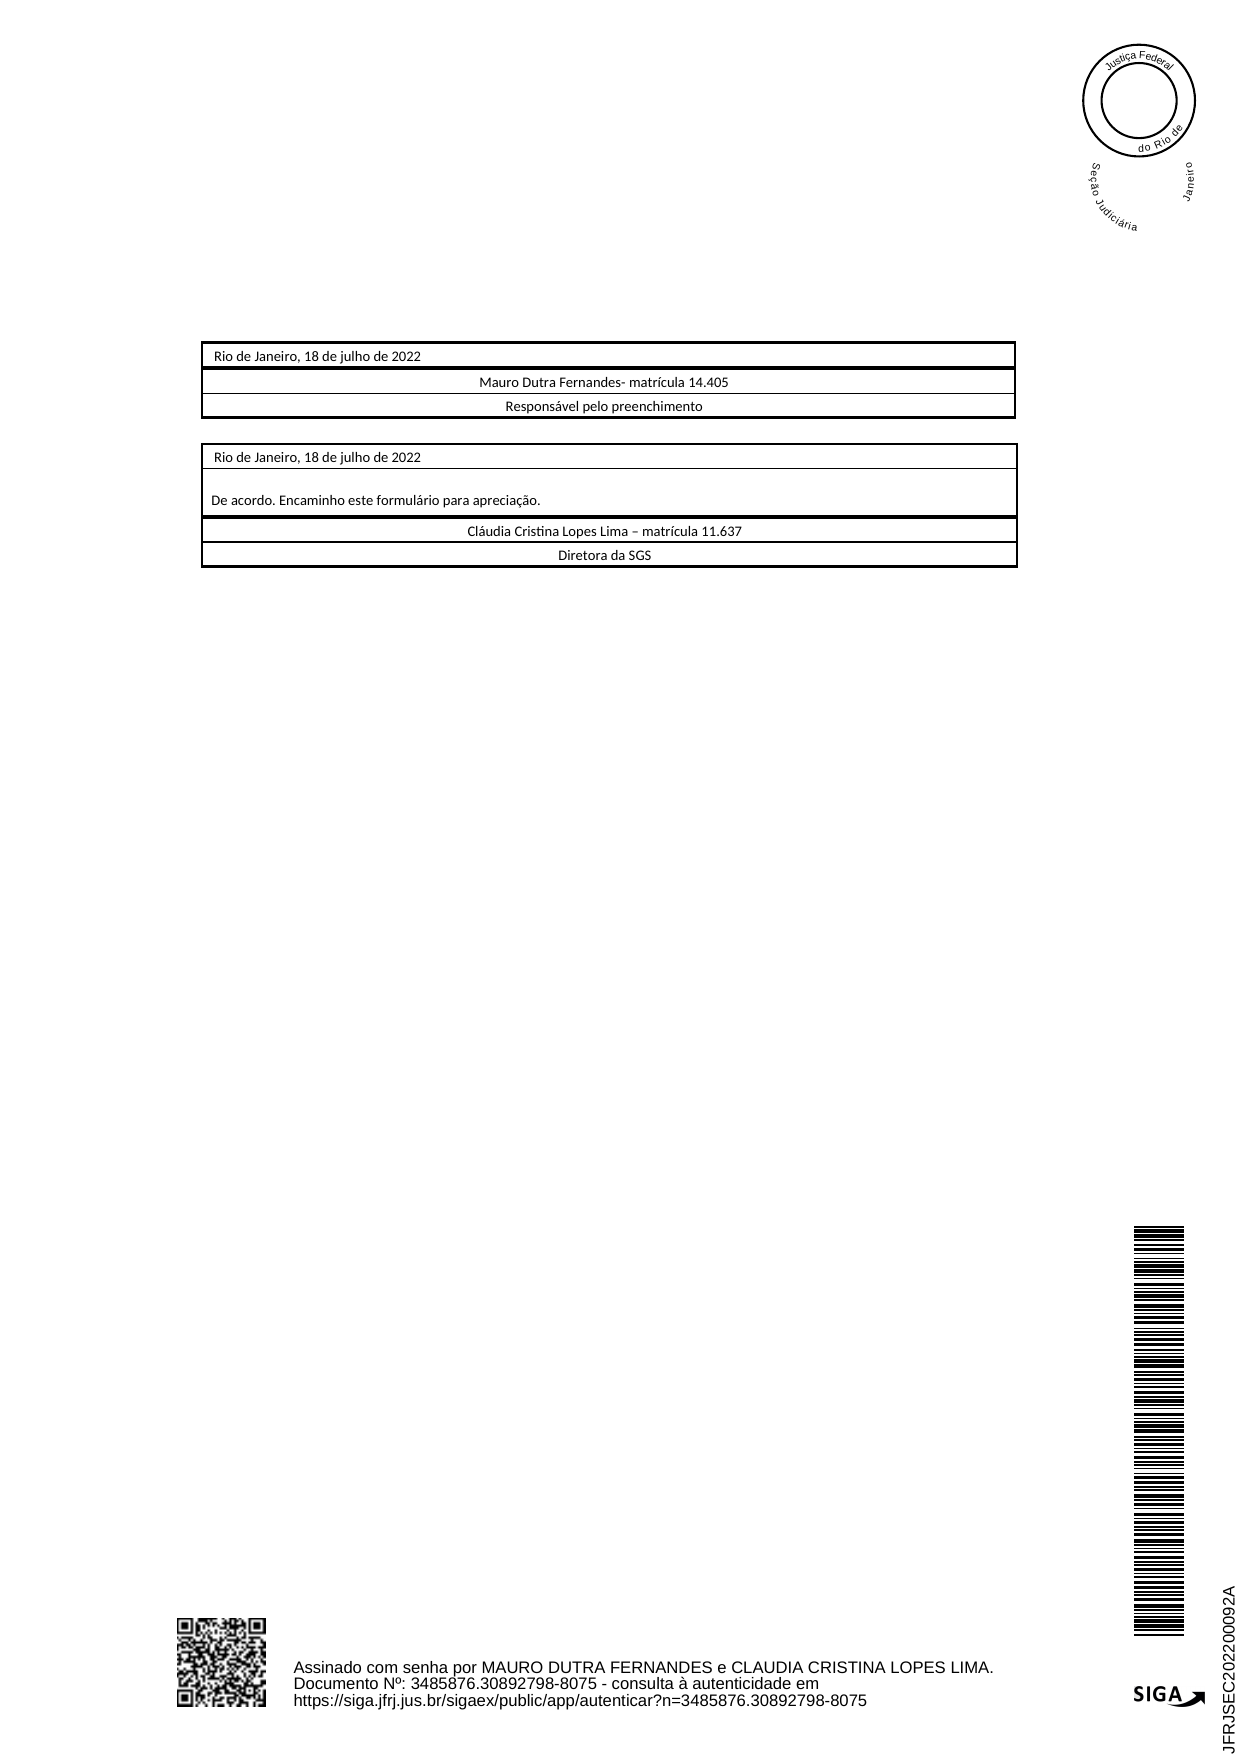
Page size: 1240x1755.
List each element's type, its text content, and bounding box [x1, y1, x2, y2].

table_cell Diretora da SGS [203, 543, 1016, 565]
table_header Rio de Janeiro, 18 de julho de 2022 [203, 445, 1016, 468]
table_header Rio de Janeiro, 18 de julho de 2022 [203, 344, 1014, 366]
table_cell De acordo. Encaminho este formulário para apreciação. [203, 469, 1016, 515]
table_cell Responsável pelo preenchimento [203, 394, 1014, 416]
table_cell Mauro Dutra Fernandes- matrícula 14.405 [203, 370, 1014, 392]
table_cell Cláudia Cristina Lopes Lima – matrícula 11.637 [203, 519, 1016, 541]
